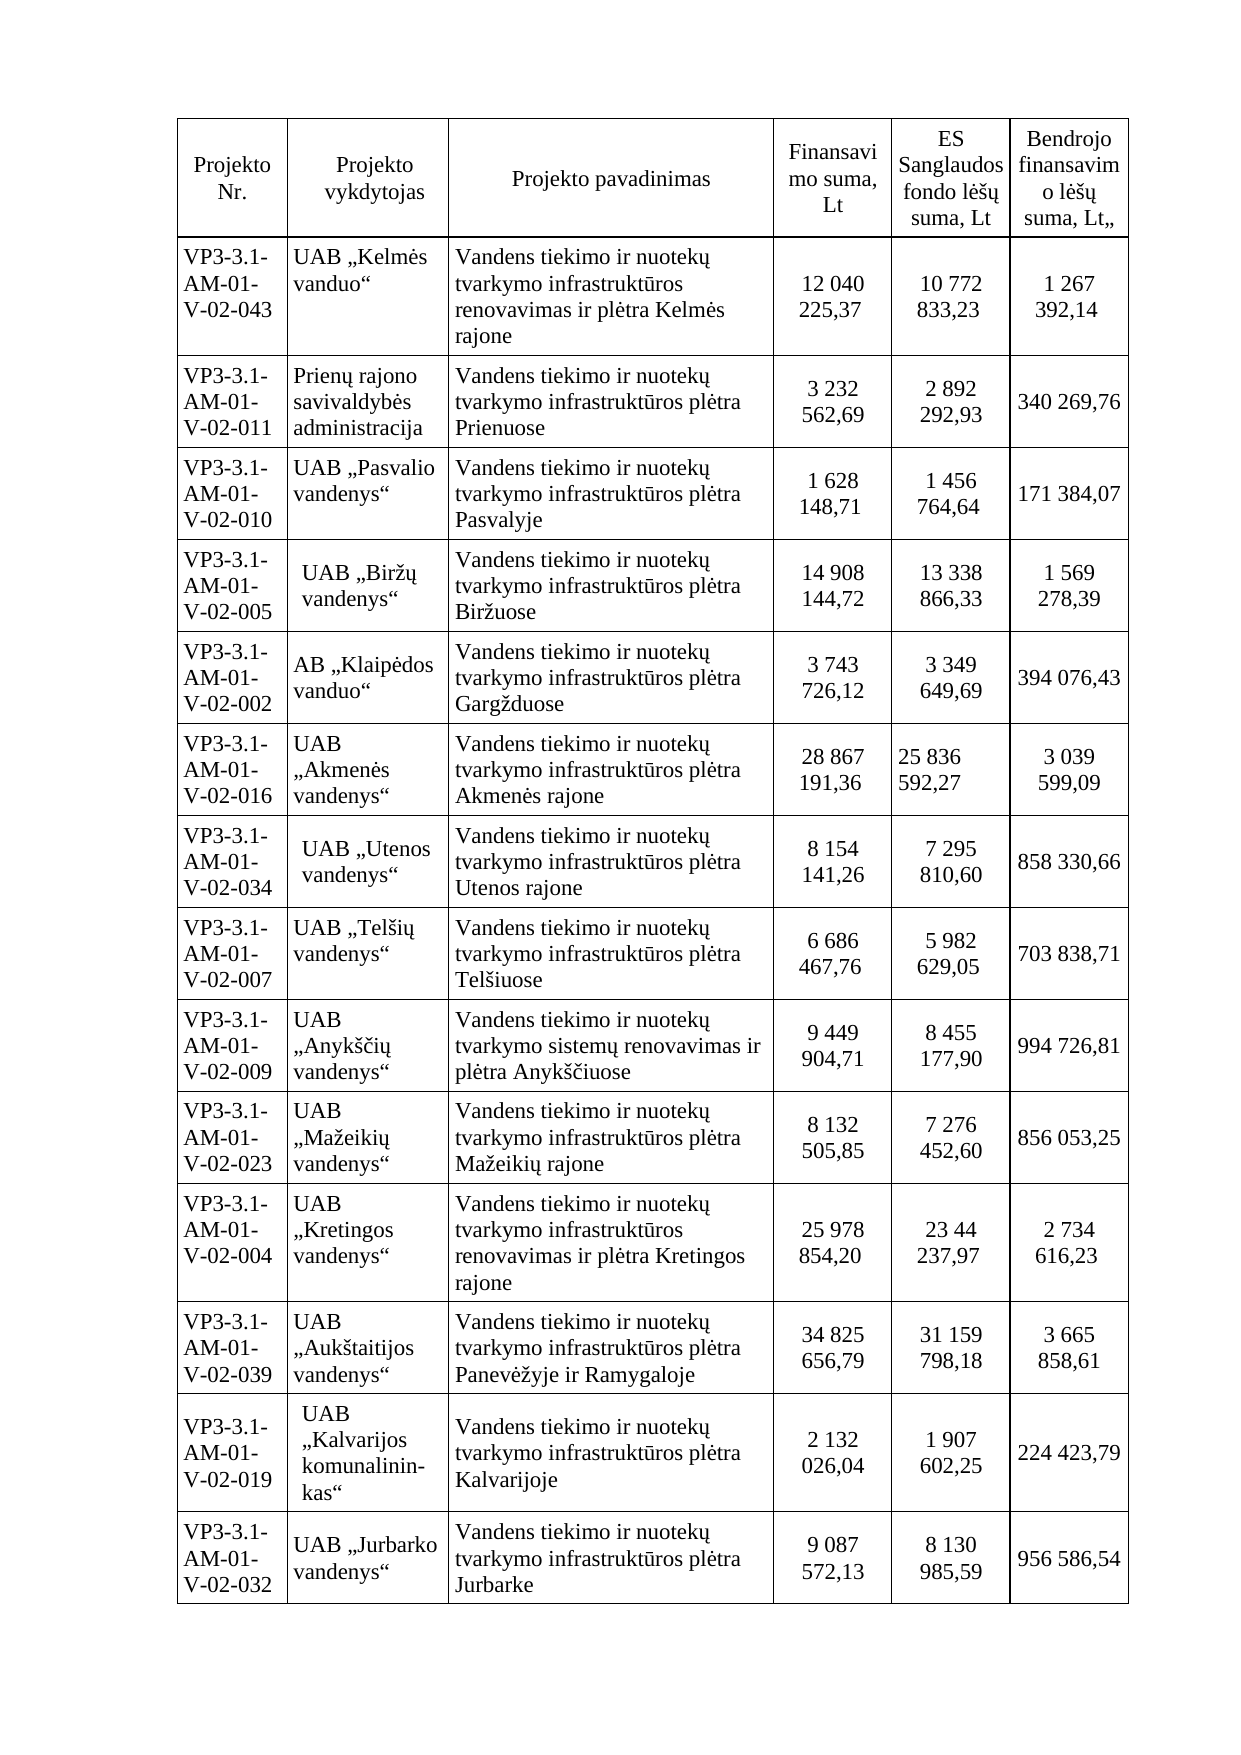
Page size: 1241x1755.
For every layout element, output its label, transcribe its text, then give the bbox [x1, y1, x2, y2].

table_cell VP3-3.1-AM-01-V-02-011 [178, 356, 287, 447]
table_cell 1 907 602,25 [892, 1394, 1009, 1511]
table_cell 3 665 858,61 [1011, 1302, 1128, 1393]
table_cell Vandens tiekimo ir nuotekų tvarkymo infrastruktūros plėtra Akmenės rajone [449, 724, 773, 815]
table_cell UAB „Mažeikių vandenys“ [288, 1092, 448, 1183]
table_cell VP3-3.1-AM-01-V-02-039 [178, 1302, 287, 1393]
table_cell VP3-3.1-AM-01-V-02-004 [178, 1184, 287, 1301]
table_header ES Sanglaudos fondo lėšų suma, Lt [892, 119, 1009, 236]
table_cell UAB „Biržų vandenys“ [288, 540, 448, 631]
table_cell 28 867 191,36 [774, 724, 891, 815]
table_cell UAB „Utenos vandenys“ [288, 816, 448, 907]
table_cell VP3-3.1-AM-01-V-02-009 [178, 1000, 287, 1091]
table_cell Vandens tiekimo ir nuotekų tvarkymo infrastruktūros plėtra Jurbarke [449, 1512, 773, 1603]
table_cell 171 384,07 [1011, 448, 1128, 539]
table_cell Vandens tiekimo ir nuotekų tvarkymo infrastruktūros plėtra Kalvarijoje [449, 1394, 773, 1511]
table_cell 2 132 026,04 [774, 1394, 891, 1511]
table_header Bendrojo finansavimo lėšų suma, Lt„ [1011, 119, 1128, 236]
table_cell VP3-3.1-AM-01-V-02-016 [178, 724, 287, 815]
table_cell 3 232 562,69 [774, 356, 891, 447]
table_cell 10 772 833,23 [892, 238, 1009, 355]
table_cell Vandens tiekimo ir nuotekų tvarkymo infrastruktūros plėtra Telšiuose [449, 908, 773, 999]
table_cell 25 836 592,27 [892, 724, 1009, 815]
table_cell 1 267 392,14 [1011, 238, 1128, 355]
table_cell UAB „Kelmės vanduo“ [288, 238, 448, 355]
table_cell 25 978 854,20 [774, 1184, 891, 1301]
table_cell VP3-3.1-AM-01-V-02-019 [178, 1394, 287, 1511]
table_cell 12 040 225,37 [774, 238, 891, 355]
table_cell 956 586,54 [1011, 1512, 1128, 1603]
table_cell 13 338 866,33 [892, 540, 1009, 631]
table_cell UAB „Aukštaitijos vandenys“ [288, 1302, 448, 1393]
table_header Projekto Nr. [178, 119, 287, 236]
table_cell 31 159 798,18 [892, 1302, 1009, 1393]
table_cell 5 982 629,05 [892, 908, 1009, 999]
table_header Projekto pavadinimas [449, 119, 773, 236]
table_cell Vandens tiekimo ir nuotekų tvarkymo infrastruktūros plėtra Utenos rajone [449, 816, 773, 907]
table_cell 3 039 599,09 [1011, 724, 1128, 815]
table_cell UAB „Kretingos vandenys“ [288, 1184, 448, 1301]
table_header Finansavimo suma, Lt [774, 119, 891, 236]
table_cell VP3-3.1-AM-01-V-02-010 [178, 448, 287, 539]
table_cell VP3-3.1-AM-01-V-02-023 [178, 1092, 287, 1183]
table_cell UAB „Telšių vandenys“ [288, 908, 448, 999]
table_cell VP3-3.1-AM-01-V-02-005 [178, 540, 287, 631]
table_cell 340 269,76 [1011, 356, 1128, 447]
table_cell 2 892 292,93 [892, 356, 1009, 447]
table_cell 1 628 148,71 [774, 448, 891, 539]
table_cell 23 44 237,97 [892, 1184, 1009, 1301]
table_cell 34 825 656,79 [774, 1302, 891, 1393]
table_cell VP3-3.1-AM-01-V-02-043 [178, 238, 287, 355]
table_cell 858 330,66 [1011, 816, 1128, 907]
table_cell VP3-3.1-AM-01-V-02-032 [178, 1512, 287, 1603]
table_cell 9 449 904,71 [774, 1000, 891, 1091]
table_header Projekto vykdytojas [288, 119, 448, 236]
table_cell 14 908 144,72 [774, 540, 891, 631]
table_cell AB „Klaipėdos vanduo“ [288, 632, 448, 723]
table_cell UAB „Akmenės vandenys“ [288, 724, 448, 815]
table_cell VP3-3.1-AM-01-V-02-002 [178, 632, 287, 723]
table_cell VP3-3.1-AM-01-V-02-034 [178, 816, 287, 907]
table_cell Vandens tiekimo ir nuotekų tvarkymo infrastruktūros plėtra Mažeikių rajone [449, 1092, 773, 1183]
table_cell 6 686 467,76 [774, 908, 891, 999]
table_cell 2 734 616,23 [1011, 1184, 1128, 1301]
table_cell UAB „Kalvarijos komunalinin-kas“ [288, 1394, 448, 1511]
table_cell Prienų rajono savivaldybės administracija [288, 356, 448, 447]
table_cell Vandens tiekimo ir nuotekų tvarkymo infrastruktūros plėtra Pasvalyje [449, 448, 773, 539]
table_cell 703 838,71 [1011, 908, 1128, 999]
table_cell Vandens tiekimo ir nuotekų tvarkymo infrastruktūros plėtra Prienuose [449, 356, 773, 447]
table_cell 1 569 278,39 [1011, 540, 1128, 631]
table_cell 7 295 810,60 [892, 816, 1009, 907]
table_cell 3 349 649,69 [892, 632, 1009, 723]
table_cell VP3-3.1-AM-01-V-02-007 [178, 908, 287, 999]
table_cell 7 276 452,60 [892, 1092, 1009, 1183]
table_cell 394 076,43 [1011, 632, 1128, 723]
table_cell Vandens tiekimo ir nuotekų tvarkymo infrastruktūros plėtra Biržuose [449, 540, 773, 631]
table_cell 856 053,25 [1011, 1092, 1128, 1183]
table_cell 8 154 141,26 [774, 816, 891, 907]
table_cell 8 455 177,90 [892, 1000, 1009, 1091]
table_cell 994 726,81 [1011, 1000, 1128, 1091]
table_cell UAB „Jurbarko vandenys“ [288, 1512, 448, 1603]
table_cell Vandens tiekimo ir nuotekų tvarkymo infrastruktūros renovavimas ir plėtra Kelmės rajone [449, 238, 773, 355]
table_cell Vandens tiekimo ir nuotekų tvarkymo infrastruktūros plėtra Gargžduose [449, 632, 773, 723]
table_cell 1 456 764,64 [892, 448, 1009, 539]
table_cell 224 423,79 [1011, 1394, 1128, 1511]
table_cell 8 130 985,59 [892, 1512, 1009, 1603]
table_cell Vandens tiekimo ir nuotekų tvarkymo infrastruktūros plėtra Panevėžyje ir Ramygaloje [449, 1302, 773, 1393]
table_cell 8 132 505,85 [774, 1092, 891, 1183]
table_cell 9 087 572,13 [774, 1512, 891, 1603]
table_cell Vandens tiekimo ir nuotekų tvarkymo infrastruktūros renovavimas ir plėtra Kretingos rajone [449, 1184, 773, 1301]
table_cell UAB „Anykščių vandenys“ [288, 1000, 448, 1091]
table_cell Vandens tiekimo ir nuotekų tvarkymo sistemų renovavimas ir plėtra Anykščiuose [449, 1000, 773, 1091]
table_cell UAB „Pasvalio vandenys“ [288, 448, 448, 539]
table_cell 3 743 726,12 [774, 632, 891, 723]
